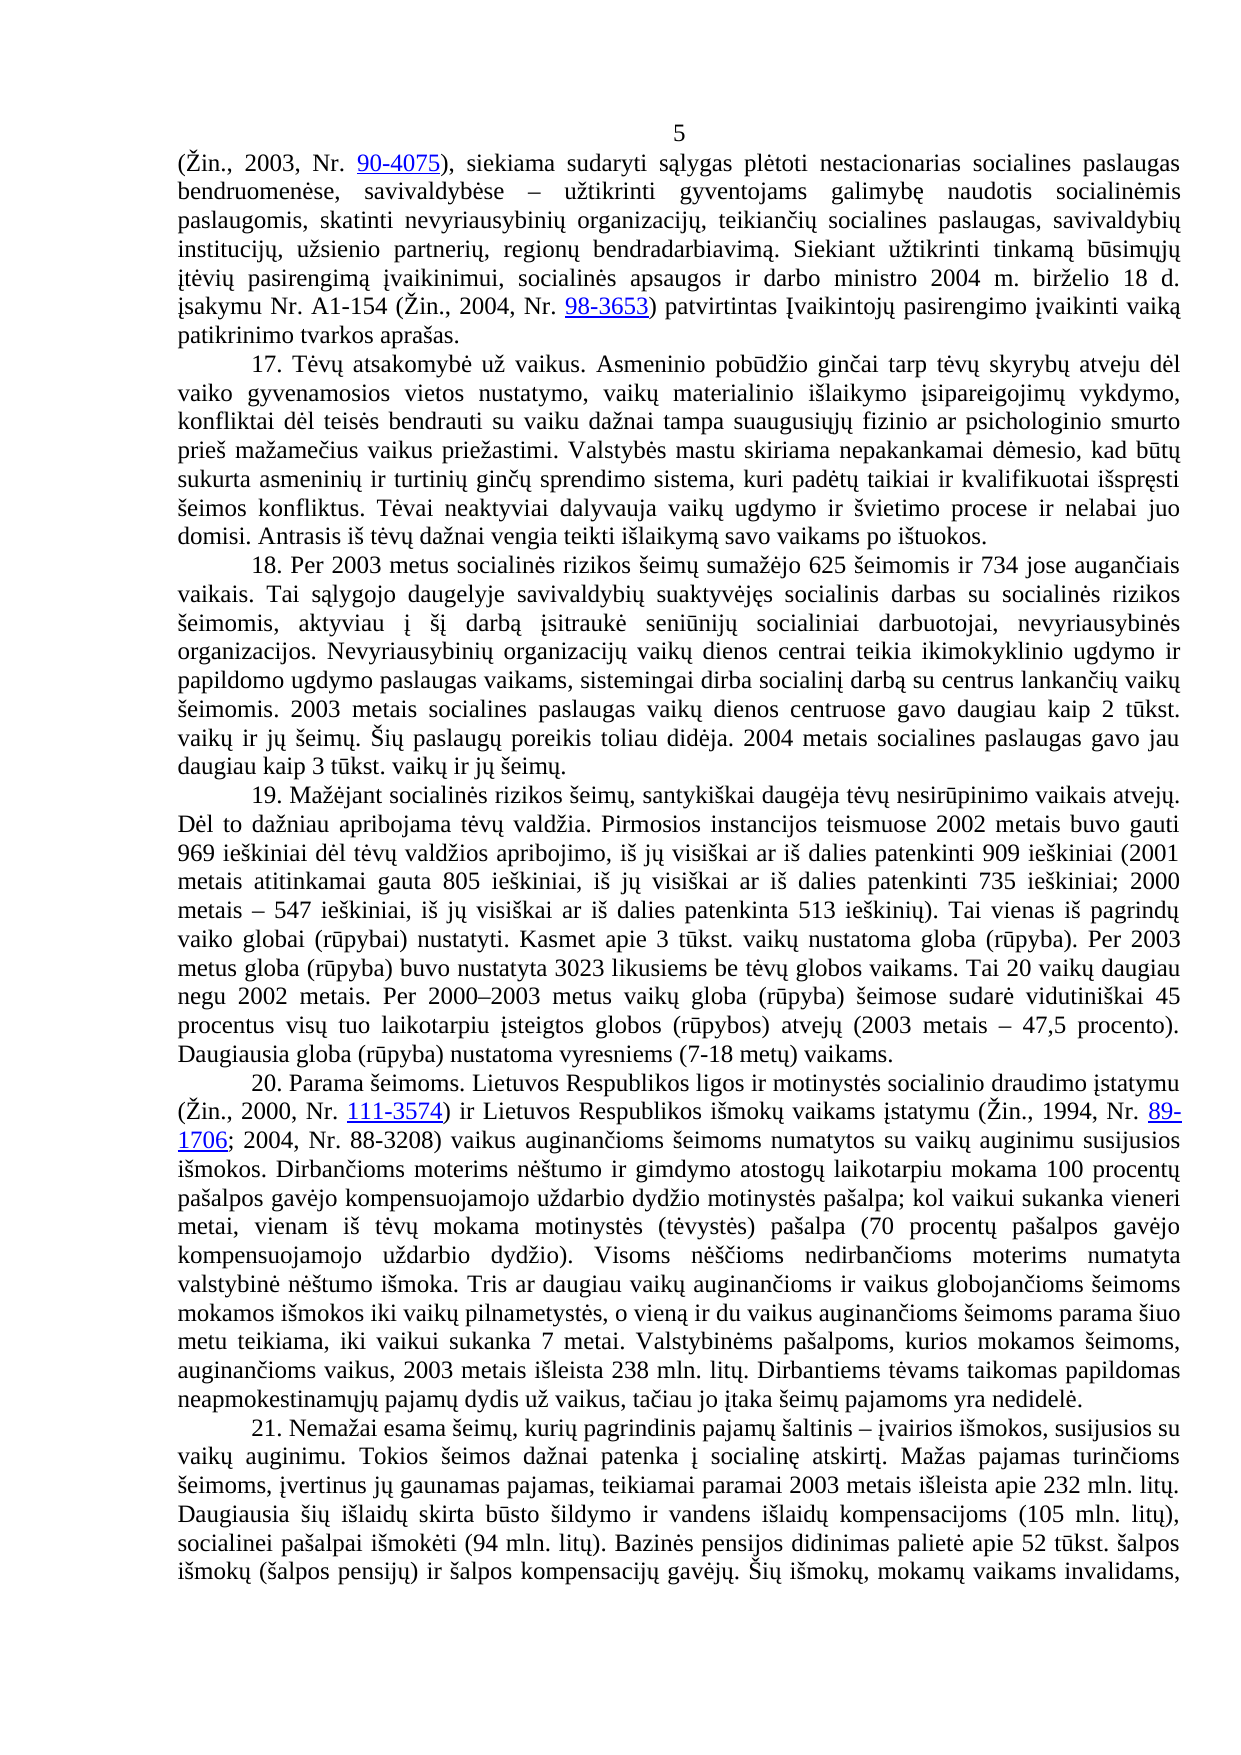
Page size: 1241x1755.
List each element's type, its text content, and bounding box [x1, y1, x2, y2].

text 21. Nemažai esama šeimų, kurių pagrindinis pajamų šaltinis – įvairios išmokos, susijusios su vaikų auginimu. Tokios šeimos dažnai patenka į socialinę atskirtį. Mažas pajamas turinčioms šeimoms, įvertinus jų gaunamas pajamas, teikiamai paramai 2003 metais išleista apie 232 mln. litų. Daugiausia šių išlaidų skirta būsto šildymo ir vandens išlaidų kompensacijoms (105 mln. litų), socialinei pašalpai išmokėti (94 mln. litų). Bazinės pensijos didinimas palietė apie 52 tūkst. šalpos išmokų (šalpos pensijų) ir šalpos kompensacijų gavėjų. Šių išmokų, mokamų vaikams invalidams, [177, 1413, 1181, 1585]
text 18. Per 2003 metus socialinės rizikos šeimų sumažėjo 625 šeimomis ir 734 jose augančiais vaikais. Tai sąlygojo daugelyje savivaldybių suaktyvėjęs socialinis darbas su socialinės rizikos šeimomis, aktyviau į šį darbą įsitraukė seniūnijų socialiniai darbuotojai, nevyriausybinės organizacijos. Nevyriausybinių organizacijų vaikų dienos centrai teikia ikimokyklinio ugdymo ir papildomo ugdymo paslaugas vaikams, sistemingai dirba socialinį darbą su centrus lankančių vaikų šeimomis. 2003 metais socialines paslaugas vaikų dienos centruose gavo daugiau kaip 2 tūkst. vaikų ir jų šeimų. Šių paslaugų poreikis toliau didėja. 2004 metais socialines paslaugas gavo jau daugiau kaip 3 tūkst. vaikų ir jų šeimų. [177, 550, 1181, 780]
text 19. Mažėjant socialinės rizikos šeimų, santykiškai daugėja tėvų nesirūpinimo vaikais atvejų. Dėl to dažniau apribojama tėvų valdžia. Pirmosios instancijos teismuose 2002 metais buvo gauti 969 ieškiniai dėl tėvų valdžios apribojimo, iš jų visiškai ar iš dalies patenkinti 909 ieškiniai (2001 metais atitinkamai gauta 805 ieškiniai, iš jų visiškai ar iš dalies patenkinti 735 ieškiniai; 2000 metais – 547 ieškiniai, iš jų visiškai ar iš dalies patenkinta 513 ieškinių). Tai vienas iš pagrindų vaiko globai (rūpybai) nustatyti. Kasmet apie 3 tūkst. vaikų nustatoma globa (rūpyba). Per 2003 metus globa (rūpyba) buvo nustatyta 3023 likusiems be tėvų globos vaikams. Tai 20 vaikų daugiau negu 2002 metais. Per 2000–2003 metus vaikų globa (rūpyba) šeimose sudarė vidutiniškai 45 procentus visų tuo laikotarpiu įsteigtos globos (rūpybos) atvejų (2003 metais – 47,5 procento). Daugiausia globa (rūpyba) nustatoma vyresniems (7-18 metų) vaikams. [177, 780, 1181, 1068]
text 17. Tėvų atsakomybė už vaikus. Asmeninio pobūdžio ginčai tarp tėvų skyrybų atveju dėl vaiko gyvenamosios vietos nustatymo, vaikų materialinio išlaikymo įsipareigojimų vykdymo, konfliktai dėl teisės bendrauti su vaiku dažnai tampa suaugusiųjų fizinio ar psichologinio smurto prieš mažamečius vaikus priežastimi. Valstybės mastu skiriama nepakankamai dėmesio, kad būtų sukurta asmeninių ir turtinių ginčų sprendimo sistema, kuri padėtų taikiai ir kvalifikuotai išspręsti šeimos konfliktus. Tėvai neaktyviai dalyvauja vaikų ugdymo ir švietimo procese ir nelabai juo domisi. Antrasis iš tėvų dažnai vengia teikti išlaikymą savo vaikams po ištuokos. [177, 349, 1181, 550]
text (Žin., 2003, Nr. 90-4075), siekiama sudaryti sąlygas plėtoti nestacionarias socialines paslaugas bendruomenėse, savivaldybėse – užtikrinti gyventojams galimybę naudotis socialinėmis paslaugomis, skatinti nevyriausybinių organizacijų, teikiančių socialines paslaugas, savivaldybių institucijų, užsienio partnerių, regionų bendradarbiavimą. Siekiant užtikrinti tinkamą būsimųjų įtėvių pasirengimą įvaikinimui, socialinės apsaugos ir darbo ministro 2004 m. birželio 18 d. įsakymu Nr. A1-154 (Žin., 2004, Nr. 98-3653) patvirtintas Įvaikintojų pasirengimo įvaikinti vaiką patikrinimo tvarkos aprašas. [177, 148, 1181, 349]
text 20. Parama šeimoms. Lietuvos Respublikos ligos ir motinystės socialinio draudimo įstatymu (Žin., 2000, Nr. 111-3574) ir Lietuvos Respublikos išmokų vaikams įstatymu (Žin., 1994, Nr. 89-1706; 2004, Nr. 88-3208) vaikus auginančioms šeimoms numatytos su vaikų auginimu susijusios išmokos. Dirbančioms moterims nėštumo ir gimdymo atostogų laikotarpiu mokama 100 procentų pašalpos gavėjo kompensuojamojo uždarbio dydžio motinystės pašalpa; kol vaikui sukanka vieneri metai, vienam iš tėvų mokama motinystės (tėvystės) pašalpa (70 procentų pašalpos gavėjo kompensuojamojo uždarbio dydžio). Visoms nėščioms nedirbančioms moterims numatyta valstybinė nėštumo išmoka. Tris ar daugiau vaikų auginančioms ir vaikus globojančioms šeimoms mokamos išmokos iki vaikų pilnametystės, o vieną ir du vaikus auginančioms šeimoms parama šiuo metu teikiama, iki vaikui sukanka 7 metai. Valstybinėms pašalpoms, kurios mokamos šeimoms, auginančioms vaikus, 2003 metais išleista 238 mln. litų. Dirbantiems tėvams taikomas papildomas neapmokestinamųjų pajamų dydis už vaikus, tačiau jo įtaka šeimų pajamoms yra nedidelė. [177, 1068, 1181, 1413]
